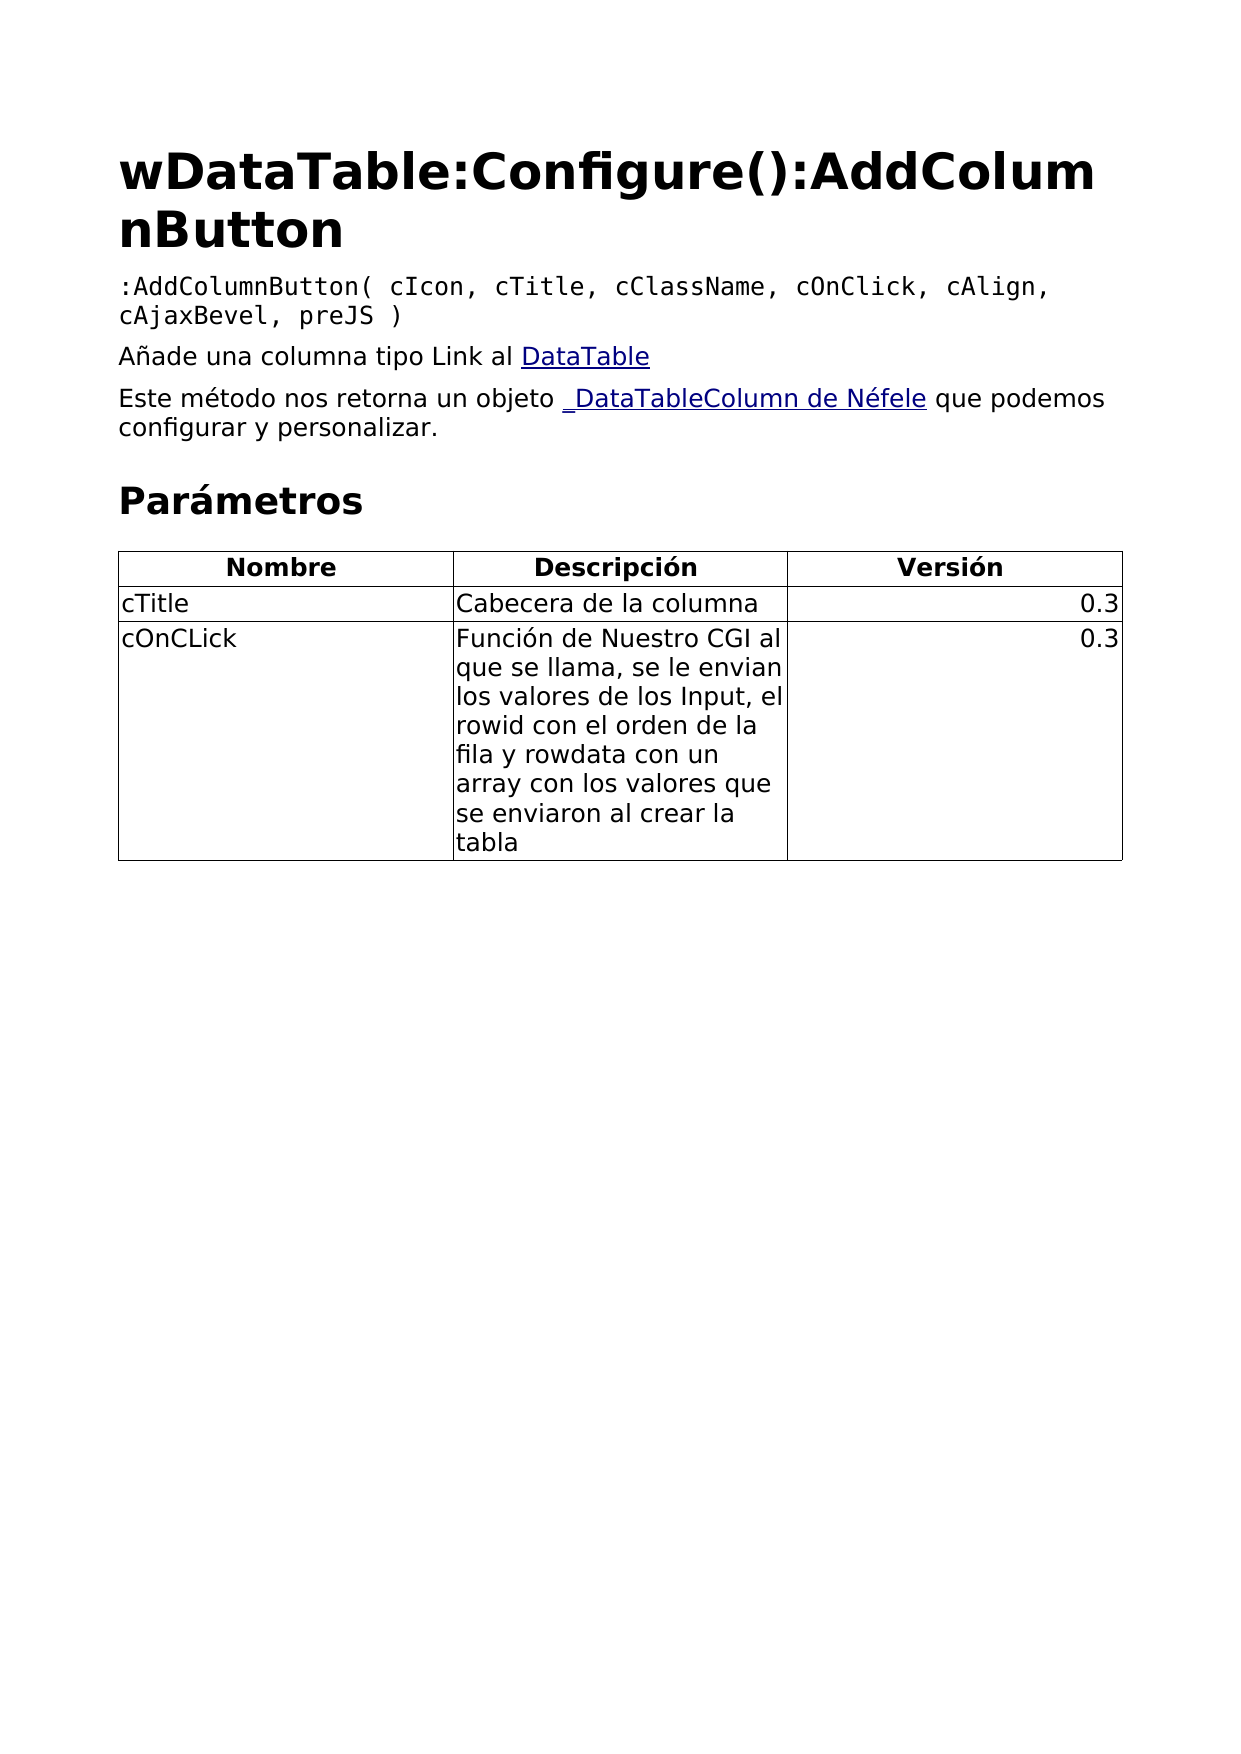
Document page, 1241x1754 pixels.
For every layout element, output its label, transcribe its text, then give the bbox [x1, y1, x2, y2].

subtitle Parámetros [118, 480, 1122, 523]
table_cell cTitle [119, 587, 453, 621]
table_cell 0.3 [788, 622, 1122, 860]
table_header Nombre [119, 552, 453, 586]
table_cell cOnCLick [119, 622, 453, 860]
text Este método nos retorna un objeto _DataTableColumn de Néfele que podemos configurar y personalizar. [118, 384, 1122, 442]
table_header Versión [788, 552, 1122, 586]
text Añade una columna tipo Link al DataTable [118, 342, 1122, 371]
table_header Descripción [454, 552, 787, 586]
table_cell Función de Nuestro CGI al que se llama, se le envian los valores de los Input, el rowid con el orden de la fila y rowdata con un array con los valores que se enviaron al crear la tabla [454, 622, 787, 860]
table_cell Cabecera de la columna [454, 587, 787, 621]
text :AddColumnButton( cIcon, cTitle, cClassName, cOnClick, cAlign, cAjaxBevel, preJS ) [118, 272, 1122, 330]
subtitle wDataTable:Configure():AddColumnButton [118, 143, 1122, 259]
table_cell 0.3 [788, 587, 1122, 621]
